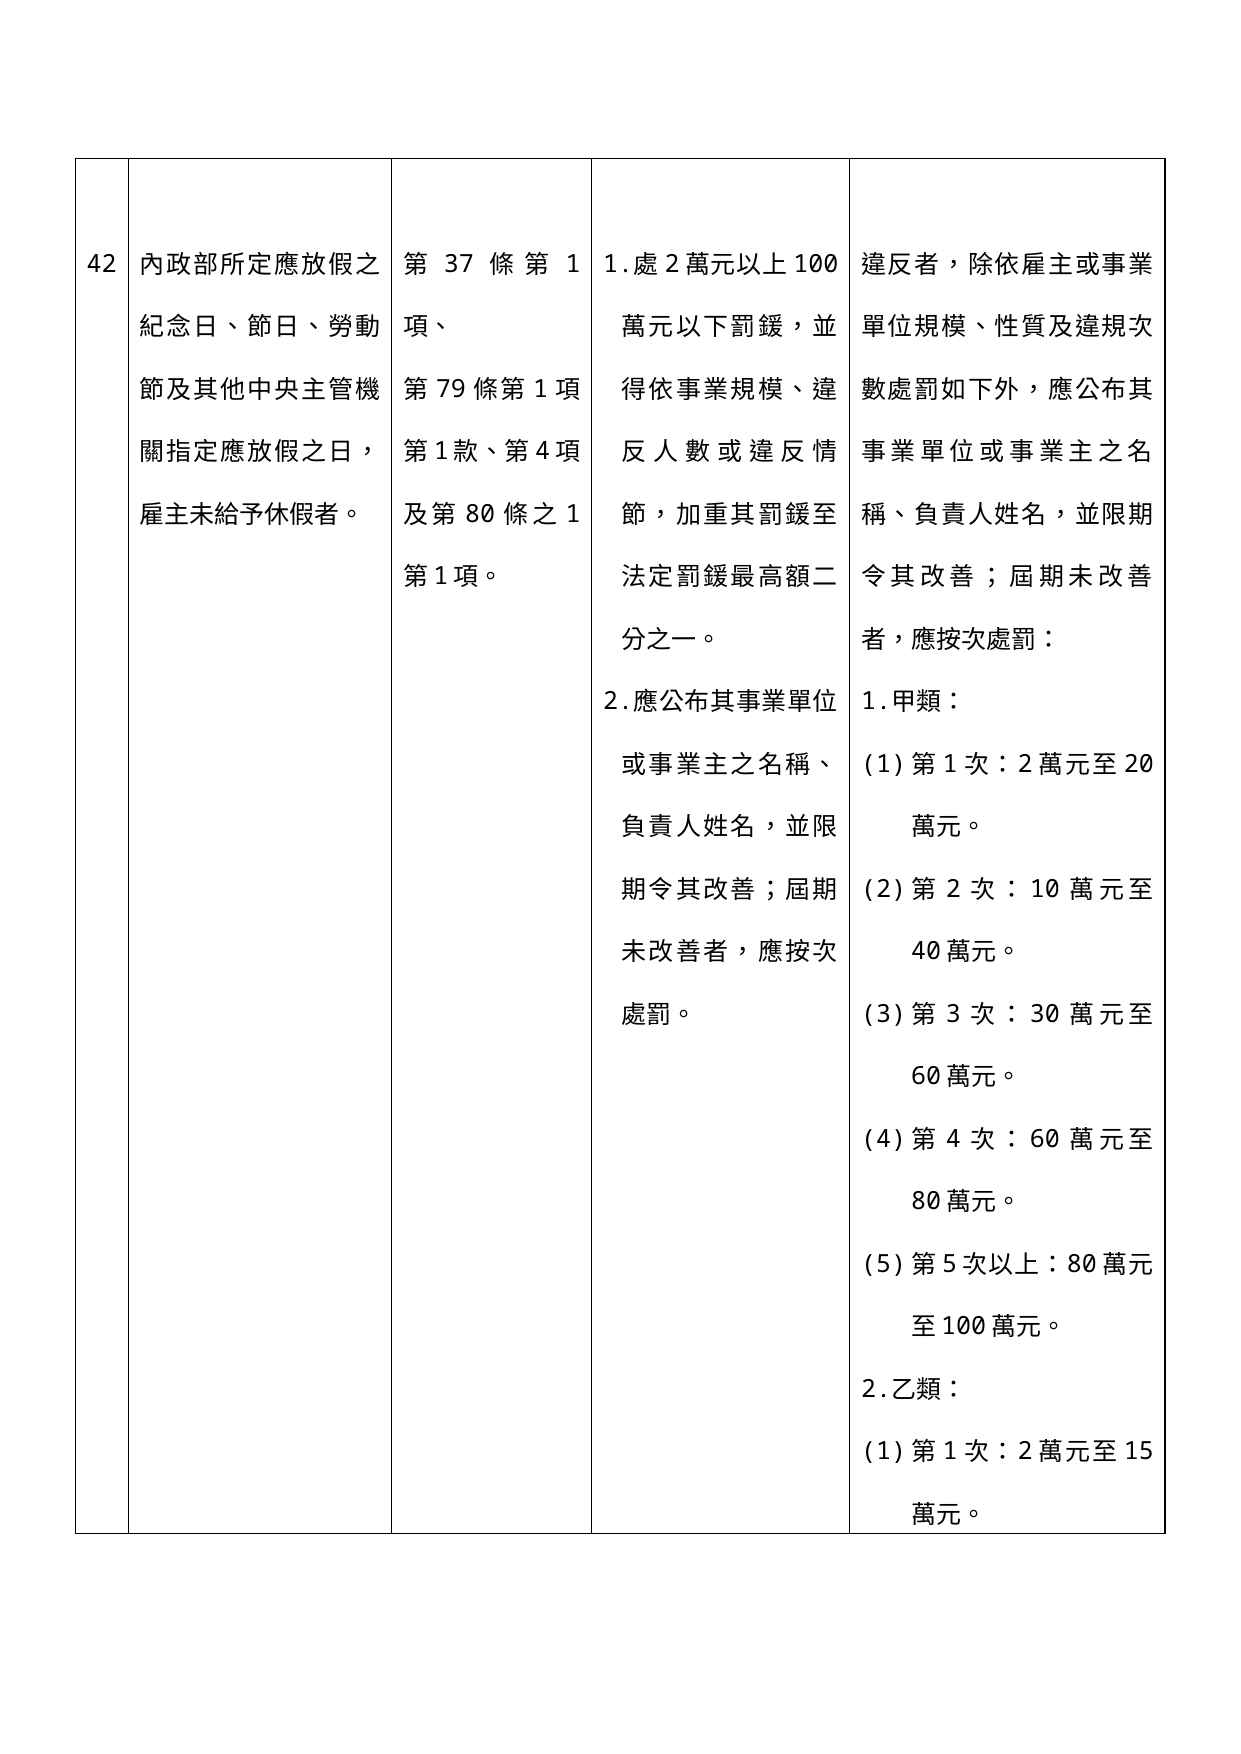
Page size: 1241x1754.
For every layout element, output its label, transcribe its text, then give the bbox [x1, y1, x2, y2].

table_cell 內政部所定應放假之紀念日、節日、勞動節及其他中央主管機關指定應放假之日，雇主未給予休假者。 [129, 159, 391, 1533]
table_cell 第37條第1項、 第79條第1項第1款、第4項及第80條之1第1項。 [392, 159, 591, 1533]
table_cell 違反者，除依雇主或事業單位規模、性質及違規次數處罰如下外，應公布其事業單位或事業主之名稱、負責人姓名，並限期令其改善；屆期未改善者，應按次處罰： 1.甲類： 第1次：2萬元至20萬元。 第2次：10萬元至40萬元。 第3次：30萬元至60萬元。 第4次：60萬元至80萬元。 第5次以上：80萬元至100萬元。 2.乙類： 第1次：2萬元至15萬元。 第2次：5萬元至20萬元。 第3次：15萬元至30萬元。 第4次：30萬元至45萬元。 第5次：45萬元至60萬元。 第6次：60萬元至80萬元。 第7次：80萬元至100萬元。 第8次以上：100萬元。 [850, 159, 1164, 1533]
table_cell 42 [76, 159, 128, 1533]
table_cell 1.處2萬元以上100萬元以下罰鍰，並得依事業規模、違反人數或違反情節，加重其罰鍰至法定罰鍰最高額二分之一。 2.應公布其事業單位或事業主之名稱、負責人姓名，並限期令其改善；屆期未改善者，應按次處罰。 [592, 159, 849, 1533]
